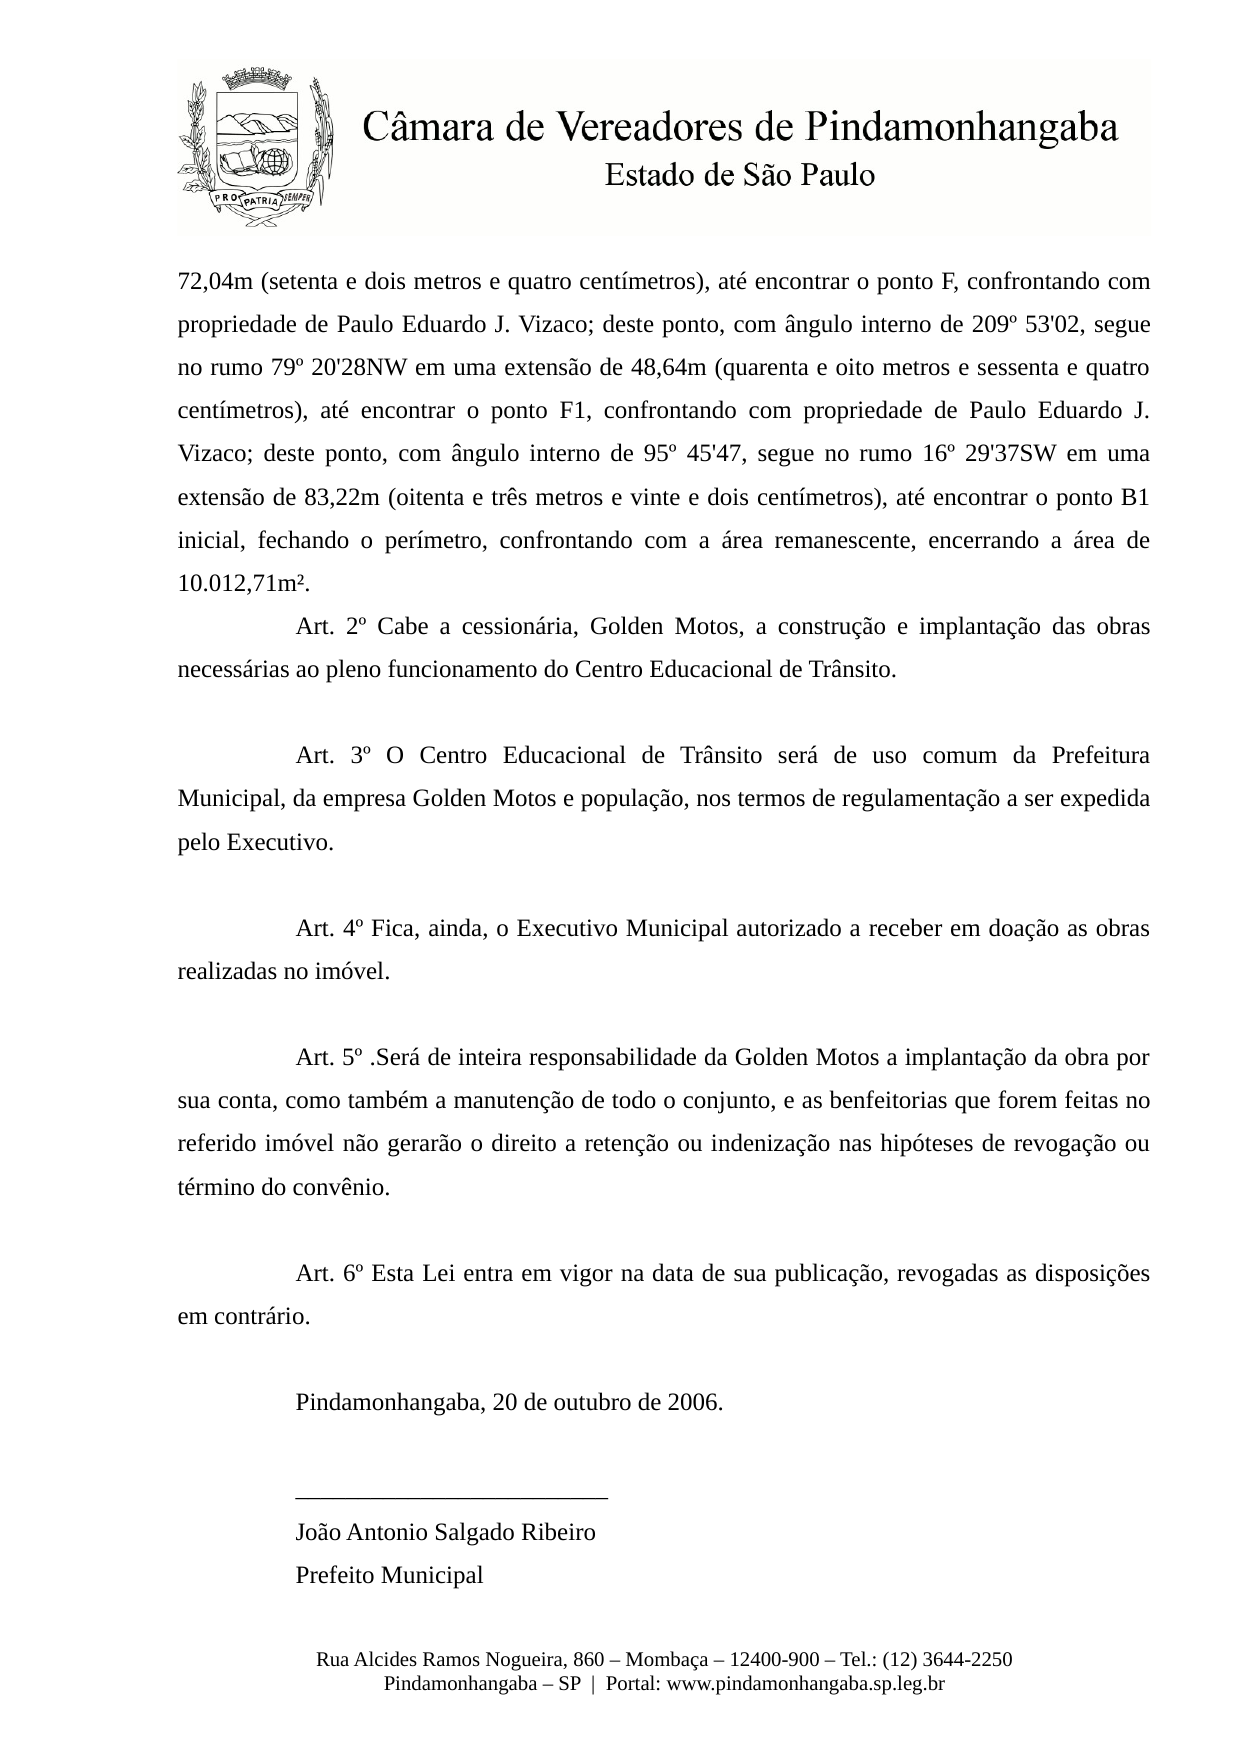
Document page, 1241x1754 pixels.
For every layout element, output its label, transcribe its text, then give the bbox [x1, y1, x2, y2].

text Art. 4º Fica, ainda, o Executivo Municipal autorizado a receber em doação as obras realizadas no imóvel. [177, 913, 1152, 985]
text João Antonio Salgado Ribeiro [177, 1517, 1152, 1545]
picture [177, 59, 1152, 236]
text Art. 3º O Centro Educacional de Trânsito será de uso comum da Prefeitura Municipal, da empresa Golden Motos e população, nos termos de regulamentação a ser expedida pelo Executivo. [177, 740, 1152, 855]
text Art. 2º Cabe a cessionária, Golden Motos, a construção e implantação das obras necessárias ao pleno funcionamento do Centro Educacional de Trânsito. [177, 611, 1152, 683]
text Pindamonhangaba, 20 de outubro de 2006. [177, 1387, 1152, 1416]
text 72,04m (setenta e dois metros e quatro centímetros), até encontrar o ponto F, confrontando com propriedade de Paulo Eduardo J. Vizaco; deste ponto, com ângulo interno de 209º 53'02, segue no rumo 79º 20'28NW em uma extensão de 48,64m (quarenta e oito metros e sessenta e quatro centímetros), até encontrar o ponto F1, confrontando com propriedade de Paulo Eduardo J. Vizaco; deste ponto, com ângulo interno de 95º 45'47, segue no rumo 16º 29'37SW em uma extensão de 83,22m (oitenta e três metros e vinte e dois centímetros), até encontrar o ponto B1 inicial, fechando o perímetro, confrontando com a área remanescente, encerrando a área de 10.012,71m². [177, 266, 1152, 597]
text Art. 5º .Será de inteira responsabilidade da Golden Motos a implantação da obra por sua conta, como também a manutenção de todo o conjunto, e as benfeitorias que forem feitas no referido imóvel não gerarão o direito a retenção ou indenização nas hipóteses de revogação ou término do convênio. [177, 1042, 1152, 1200]
text _________________________ [177, 1473, 1152, 1502]
text Art. 6º Esta Lei entra em vigor na data de sua publicação, revogadas as disposições em contrário. [177, 1258, 1152, 1330]
text Prefeito Municipal [177, 1560, 1152, 1588]
